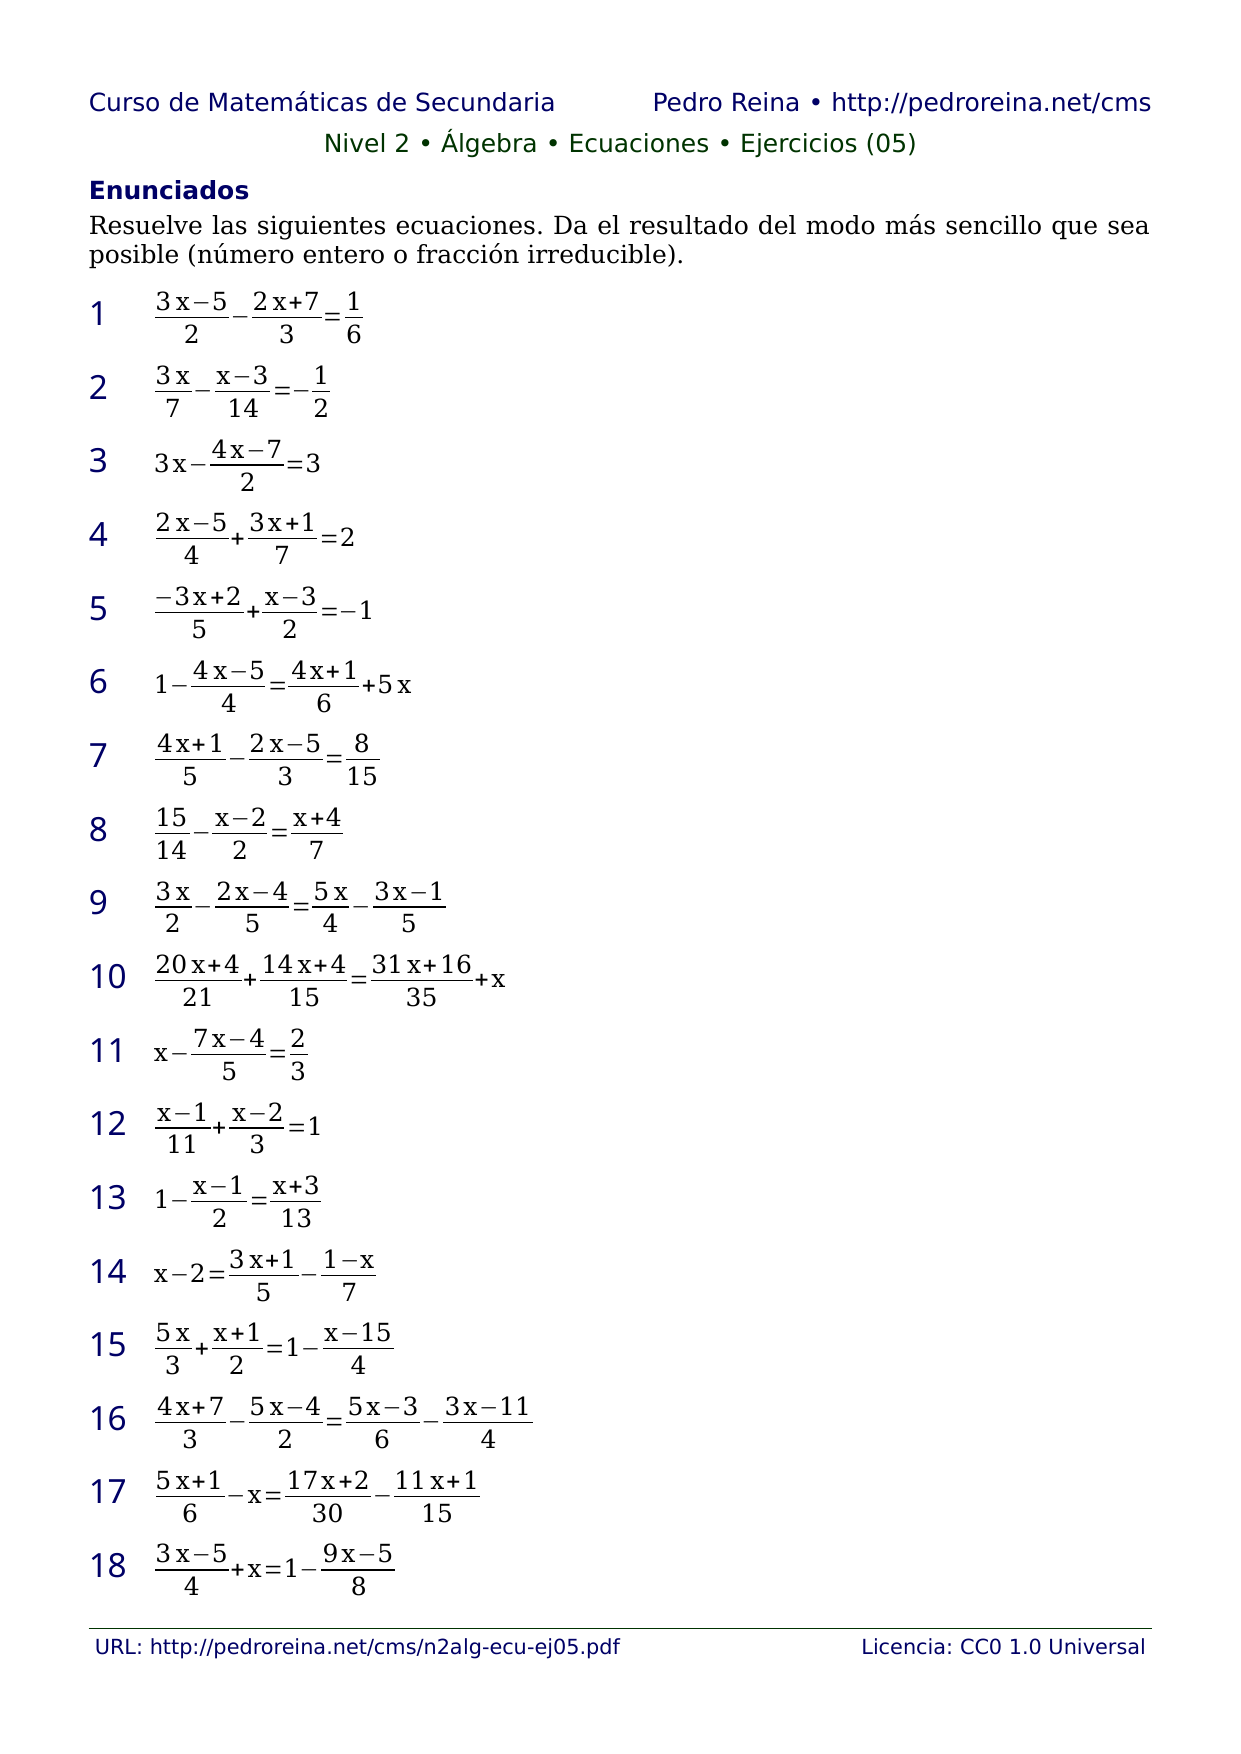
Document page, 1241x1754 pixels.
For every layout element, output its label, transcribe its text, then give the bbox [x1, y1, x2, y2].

text Nivel 2 • Álgebra • Ecuaciones • Ejercicios (05) [88, 129, 1152, 159]
text Resuelve las siguientes ecuaciones. Da el resultado del modo más sencillo que sea posible (número entero o fracción irreducible). [88, 211, 1152, 270]
text Enunciados [88, 176, 1152, 206]
text Curso de Matemáticas de Secundaria Pedro Reina • http://pedroreina.net/cms [88, 88, 1152, 118]
